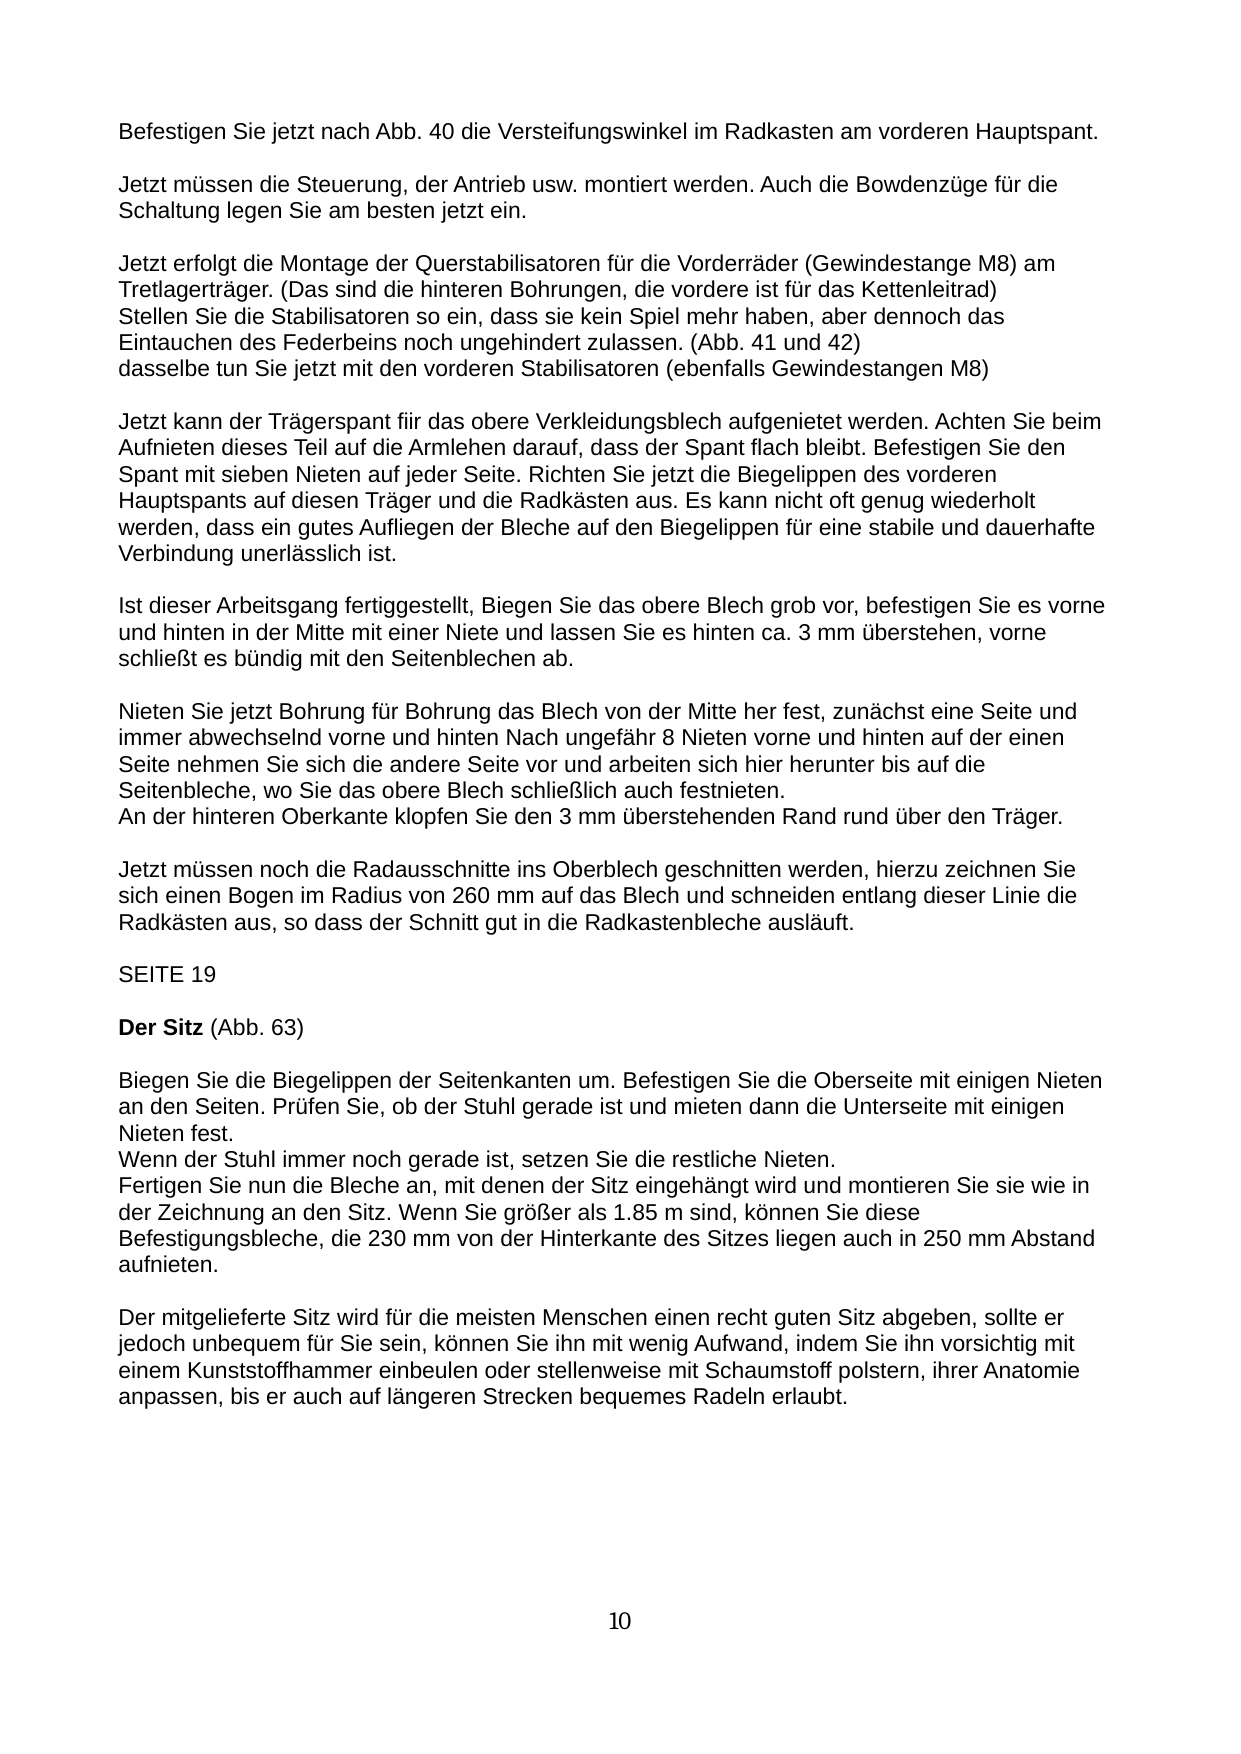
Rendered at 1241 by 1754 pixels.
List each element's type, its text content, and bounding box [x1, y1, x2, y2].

text An der hinteren Oberkante klopfen Sie den 3 mm überstehenden Rand rund über den Träger. [118, 803, 1122, 830]
text Ist dieser Arbeitsgang fertiggestellt, Biegen Sie das obere Blech grob vor, befestigen Sie es vorne und hinten in der Mitte mit einer Niete und lassen Sie es hinten ca. 3 mm überstehen, vorne schließt es bündig mit den Seitenblechen ab. [118, 592, 1122, 672]
text Wenn der Stuhl immer noch gerade ist, setzen Sie die restliche Nieten. [118, 1146, 1122, 1172]
text Nieten Sie jetzt Bohrung für Bohrung das Blech von der Mitte her fest, zunächst eine Seite und immer abwechselnd vorne und hinten Nach ungefähr 8 Nieten vorne und hinten auf der einen Seite nehmen Sie sich die andere Seite vor und arbeiten sich hier herunter bis auf die Seitenbleche, wo Sie das obere Blech schließlich auch festnieten. [118, 698, 1122, 803]
text Biegen Sie die Biegelippen der Seitenkanten um. Befestigen Sie die Oberseite mit einigen Nieten an den Seiten. Prüfen Sie, ob der Stuhl gerade ist und mieten dann die Unterseite mit einigen Nieten fest. [118, 1067, 1122, 1146]
text Jetzt müssen noch die Radausschnitte ins Oberblech geschnitten werden, hierzu zeichnen Sie sich einen Bogen im Radius von 260 mm auf das Blech und schneiden entlang dieser Linie die Radkästen aus, so dass der Schnitt gut in die Radkastenbleche ausläuft. [118, 856, 1122, 935]
text Fertigen Sie nun die Bleche an, mit denen der Sitz eingehängt wird und montieren Sie sie wie in der Zeichnung an den Sitz. Wenn Sie größer als 1.85 m sind, können Sie diese Befestigungsbleche, die 230 mm von der Hinterkante des Sitzes liegen auch in 250 mm Abstand aufnieten. [118, 1172, 1122, 1278]
text Der Sitz (Abb. 63) [118, 1014, 1122, 1041]
text dasselbe tun Sie jetzt mit den vorderen Stabilisatoren (ebenfalls Gewindestangen M8) [118, 355, 1122, 382]
text Jetzt kann der Trägerspant ﬁir das obere Verkleidungsblech aufgenietet werden. Achten Sie beim Aufnieten dieses Teil auf die Armlehen darauf, dass der Spant ﬂach bleibt. Befestigen Sie den Spant mit sieben Nieten auf jeder Seite. Richten Sie jetzt die Biegelippen des vorderen Hauptspants auf diesen Träger und die Radkästen aus. Es kann nicht oft genug wiederholt werden, dass ein gutes Aufliegen der Bleche auf den Biegelippen für eine stabile und dauerhafte Verbindung unerlässlich ist. [118, 408, 1122, 566]
text Jetzt erfolgt die Montage der Querstabilisatoren für die Vorderräder (Gewindestange M8) am Tretlagerträger. (Das sind die hinteren Bohrungen, die vordere ist für das Kettenleitrad) [118, 250, 1122, 303]
text Stellen Sie die Stabilisatoren so ein, dass sie kein Spiel mehr haben, aber dennoch das Eintauchen des Federbeins noch ungehindert zulassen. (Abb. 41 und 42) [118, 303, 1122, 355]
text Befestigen Sie jetzt nach Abb. 40 die Versteifungswinkel im Radkasten am vorderen Hauptspant. [118, 118, 1122, 144]
text Der mitgelieferte Sitz wird für die meisten Menschen einen recht guten Sitz abgeben, sollte er jedoch unbequem für Sie sein, können Sie ihn mit wenig Aufwand, indem Sie ihn vorsichtig mit einem Kunststoffhammer einbeulen oder stellenweise mit Schaumstoff polstern, ihrer Anatomie anpassen, bis er auch auf längeren Strecken bequemes Radeln erlaubt. [118, 1304, 1122, 1409]
text Jetzt müssen die Steuerung, der Antrieb usw. montiert werden. Auch die Bowdenzüge für die Schaltung legen Sie am besten jetzt ein. [118, 171, 1122, 223]
text SEITE 19 [118, 961, 1122, 988]
